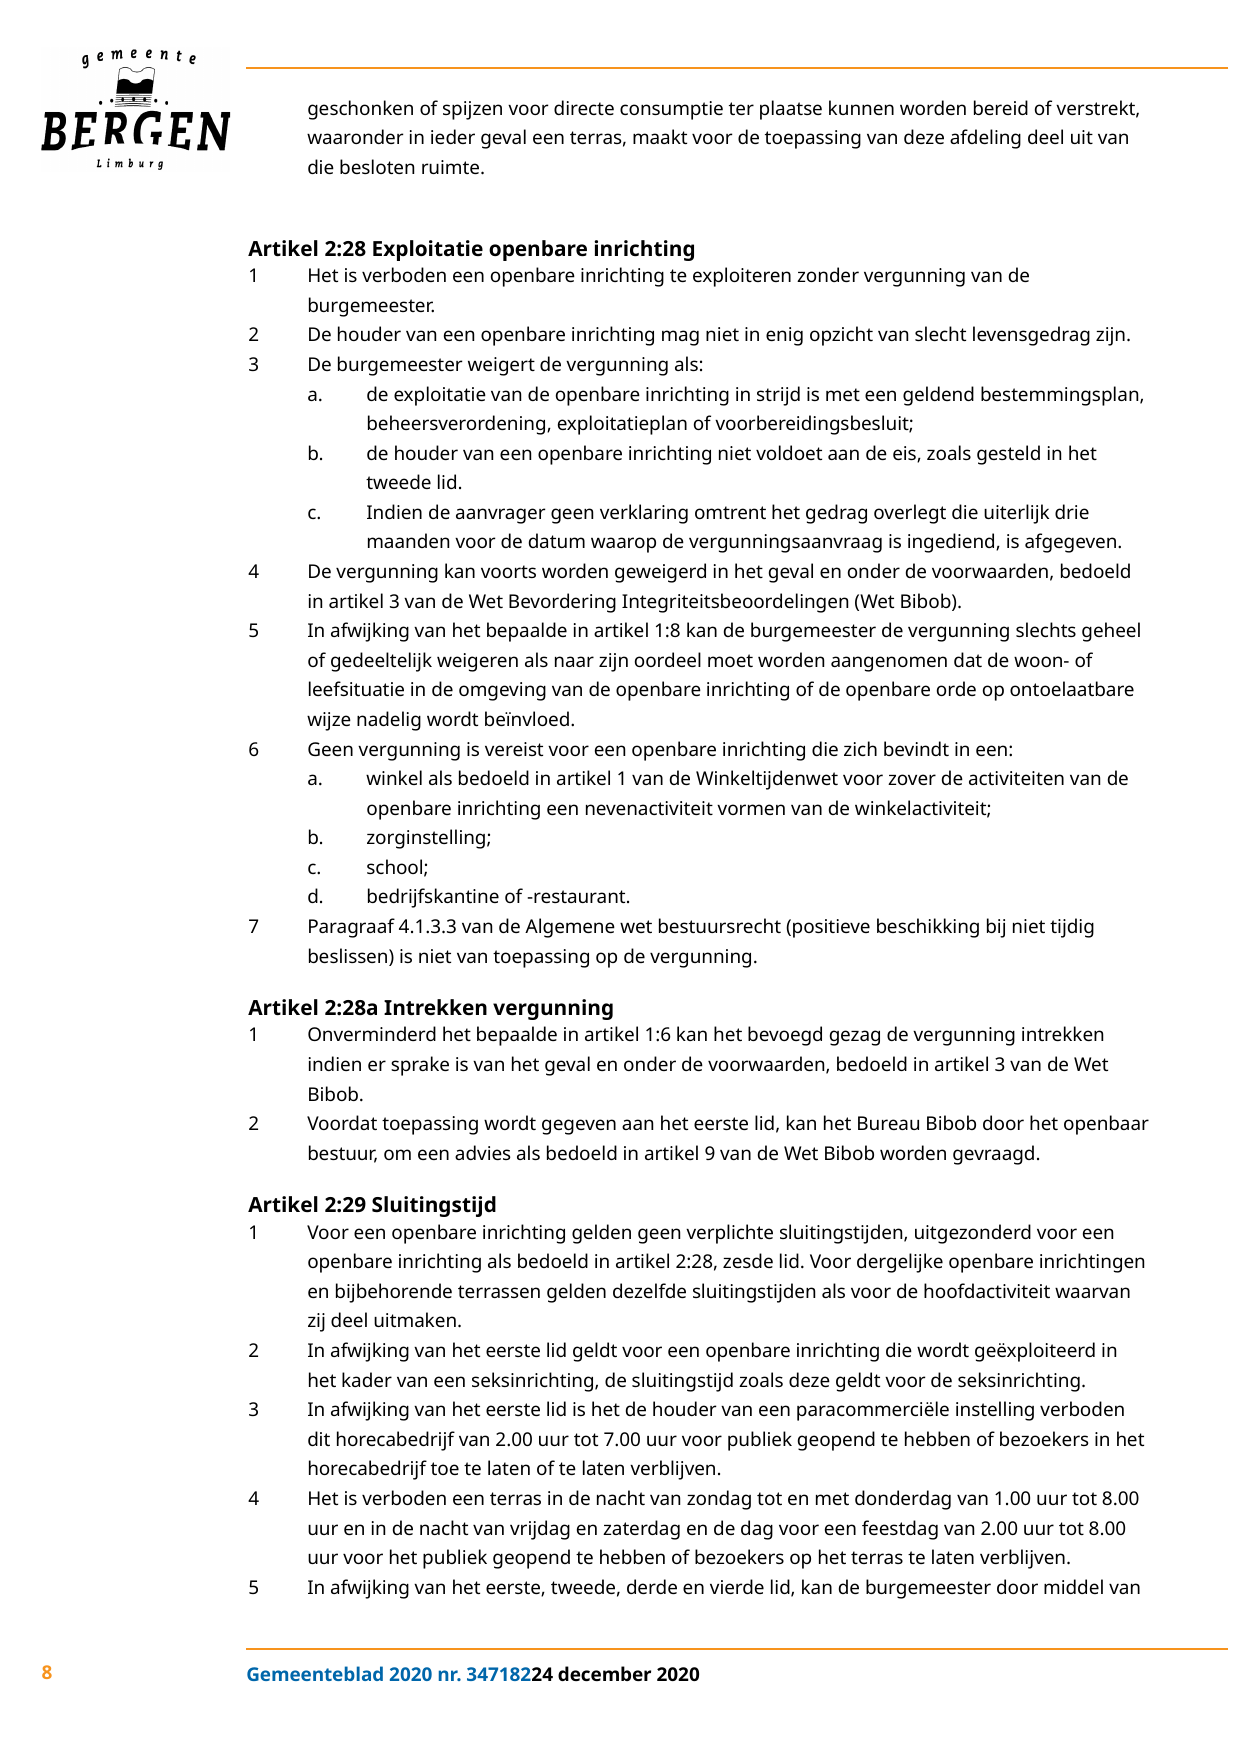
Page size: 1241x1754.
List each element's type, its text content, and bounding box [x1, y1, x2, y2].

list Indien de aanvrager geen verklaring omtrent het gedrag overlegt die uiterlijk drie maanden voor de datum waarop de vergunningsaanvraag is ingediend, is afgegeven. [307, 499, 1152, 554]
list In afwijking van het eerste lid geldt voor een openbare inrichting die wordt geëxploiteerd in het kader van een seksinrichting, de sluitingstijd zoals deze geldt voor de seksinrichting. [248, 1337, 1152, 1392]
list Voor een openbare inrichting gelden geen verplichte sluitingstijden, uitgezonderd voor een openbare inrichting als bedoeld in artikel 2:28, zesde lid. Voor dergelijke openbare inrichtingen en bijbehorende terrassen gelden dezelfde sluitingstijden als voor de hoofdactiviteit waarvan zij deel uitmaken. [248, 1219, 1152, 1333]
list Het is verboden een openbare inrichting te exploiteren zonder vergunning van de burgemeester. [248, 262, 1152, 318]
list school; [307, 854, 1152, 880]
picture [41, 47, 231, 172]
list Voordat toepassing wordt gegeven aan het eerste lid, kan het Bureau Bibob door het openbaar bestuur, om een advies als bedoeld in artikel 9 van de Wet Bibob worden gevraagd. [248, 1110, 1152, 1166]
list De houder van een openbare inrichting mag niet in enig opzicht van slecht levensgedrag zijn. [248, 322, 1152, 347]
list winkel als bedoeld in artikel 1 van de Winkeltijdenwet voor zover de activiteiten van de openbare inrichting een nevenactiviteit vormen van de winkelactiviteit; [307, 765, 1152, 821]
list de exploitatie van de openbare inrichting in strijd is met een geldend bestemmingsplan, beheersverordening, exploitatieplan of voorbereidingsbesluit; [307, 381, 1152, 436]
list De burgemeester weigert de vergunning als: [248, 351, 1152, 377]
list In afwijking van het eerste lid is het de houder van een paracommerciële instelling verboden dit horecabedrijf van 2.00 uur tot 7.00 uur voor publiek geopend te hebben of bezoekers in het horecabedrijf toe te laten of te laten verblijven. [248, 1396, 1152, 1481]
list geschonken of spijzen voor directe consumptie ter plaatse kunnen worden bereid of verstrekt, waaronder in ieder geval een terras, maakt voor de toepassing van deze afdeling deel uit van die besloten ruimte. [248, 95, 1152, 180]
list Het is verboden een terras in de nacht van zondag tot en met donderdag van 1.00 uur tot 8.00 uur en in de nacht van vrijdag en zaterdag en de dag voor een feestdag van 2.00 uur tot 8.00 uur voor het publiek geopend te hebben of bezoekers op het terras te laten verblijven. [248, 1485, 1152, 1570]
text Artikel 2:28a Intrekken vergunning [248, 993, 1152, 1022]
list zorginstelling; [307, 824, 1152, 850]
list bedrijfskantine of -restaurant. [307, 884, 1152, 909]
text Artikel 2:28 Exploitatie openbare inrichting [248, 234, 1152, 262]
list Onverminderd het bepaalde in artikel 1:6 kan het bevoegd gezag de vergunning intrekken indien er sprake is van het geval en onder de voorwaarden, bedoeld in artikel 3 van de Wet Bibob. [248, 1022, 1152, 1107]
list In afwijking van het bepaalde in artikel 1:8 kan de burgemeester de vergunning slechts geheel of gedeeltelijk weigeren als naar zijn oordeel moet worden aangenomen dat de woon- of leefsituatie in de omgeving van de openbare inrichting of de openbare orde op ontoelaatbare wijze nadelig wordt beïnvloed. [248, 617, 1152, 732]
list In afwijking van het eerste, tweede, derde en vierde lid, kan de burgemeester door middel van [248, 1574, 1152, 1599]
list De vergunning kan voorts worden geweigerd in het geval en onder de voorwaarden, bedoeld in artikel 3 van de Wet Bevordering Integriteitsbeoordelingen (Wet Bibob). [248, 558, 1152, 613]
list Geen vergunning is vereist voor een openbare inrichting die zich bevindt in een: [248, 736, 1152, 761]
text Artikel 2:29 Sluitingstijd [248, 1190, 1152, 1219]
list Paragraaf 4.1.3.3 van de Algemene wet bestuursrecht (positieve beschikking bij niet tijdig beslissen) is niet van toepassing op de vergunning. [248, 913, 1152, 968]
list de houder van een openbare inrichting niet voldoet aan de eis, zoals gesteld in het tweede lid. [307, 440, 1152, 495]
